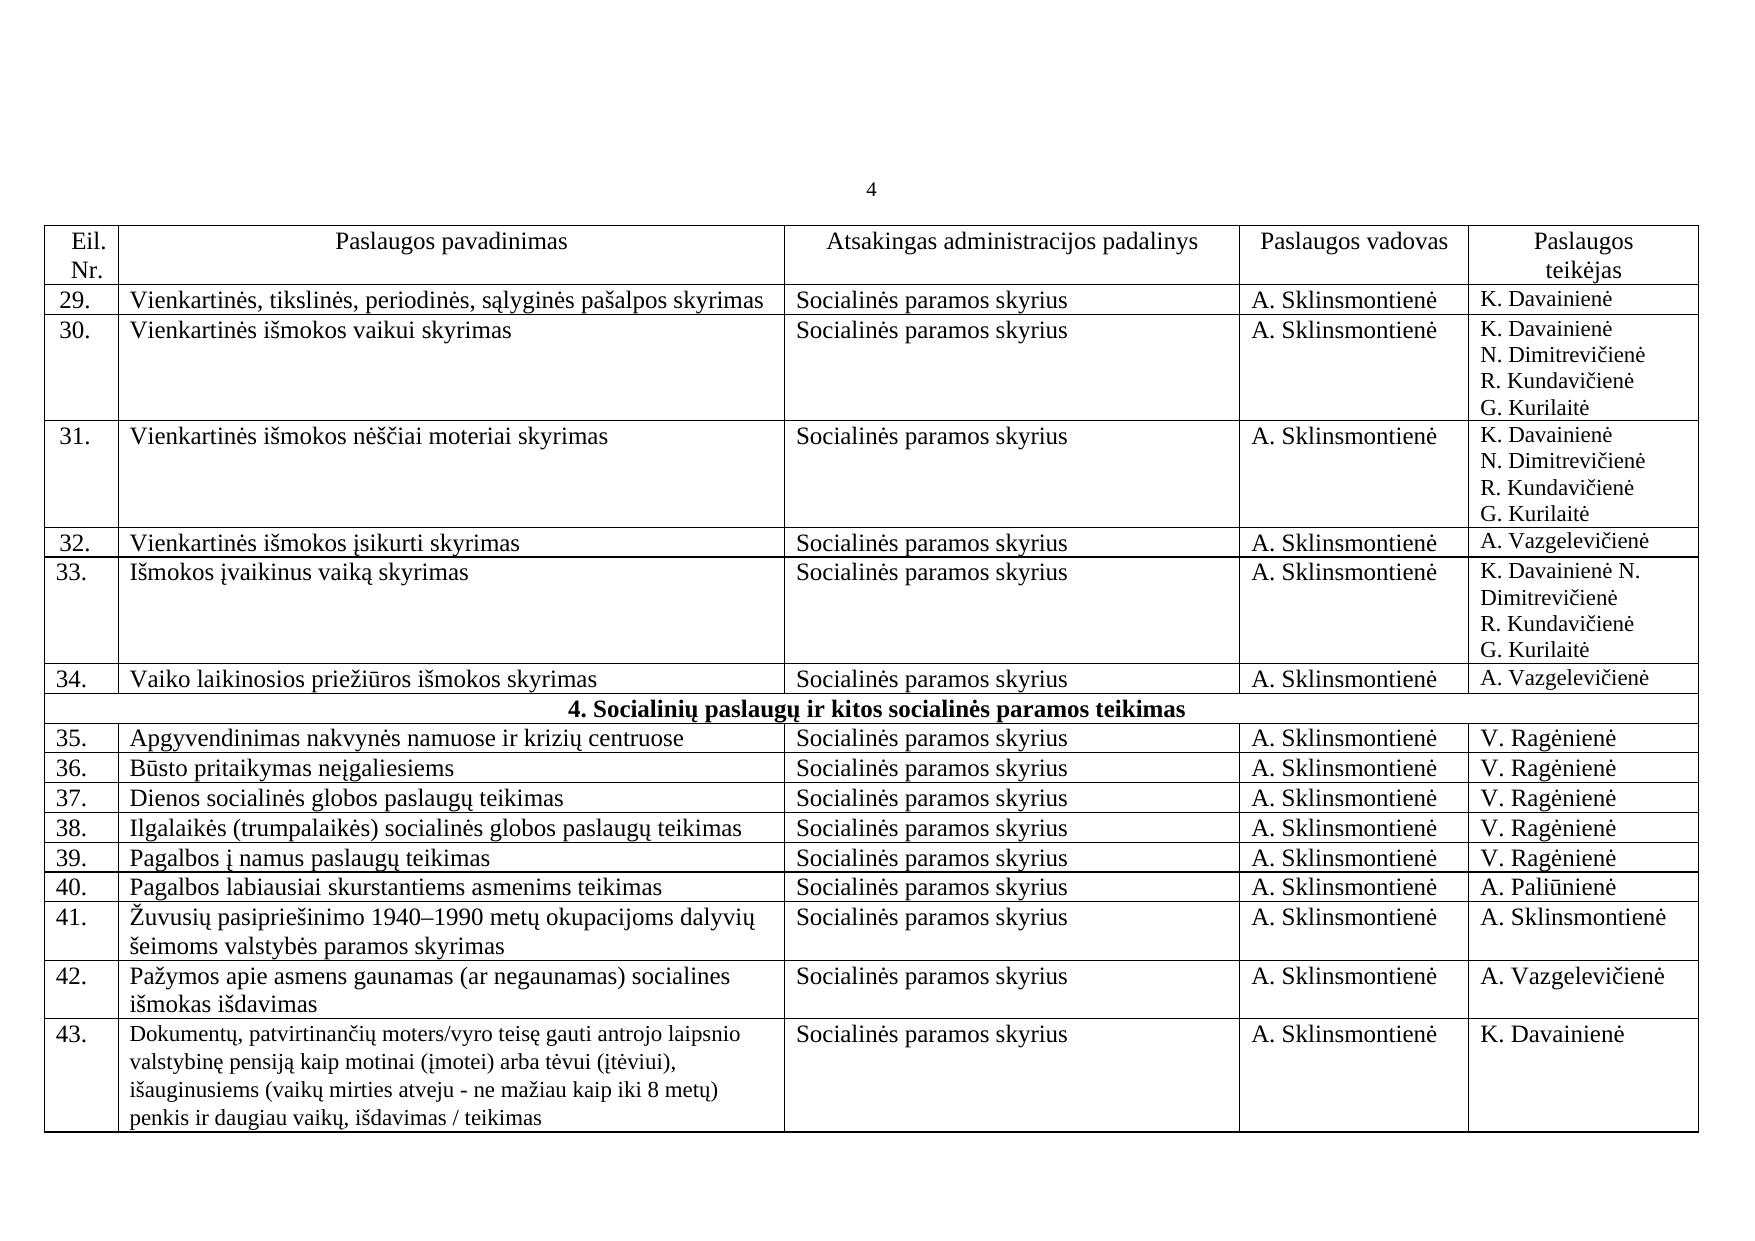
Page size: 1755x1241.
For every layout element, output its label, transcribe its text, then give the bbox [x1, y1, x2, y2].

table_cell A. Sklinsmontienė [1240, 558, 1468, 663]
table_cell A. Sklinsmontienė [1240, 873, 1468, 901]
table_cell A. Sklinsmontienė [1240, 843, 1468, 871]
table_cell K. Davainienė N. Dimitrevičienė R. Kundavičienė G. Kurilaitė [1469, 558, 1698, 663]
table_cell K. Davainienė N. Dimitrevičienė R. Kundavičienė G. Kurilaitė [1469, 421, 1698, 527]
table_cell Vienkartinės išmokos įsikurti skyrimas [119, 528, 784, 556]
table_cell A. Sklinsmontienė [1240, 783, 1468, 812]
table_cell Socialinės paramos skyrius [785, 285, 1239, 314]
table_cell Socialinės paramos skyrius [785, 813, 1239, 842]
table_cell 34. [45, 664, 118, 693]
table_cell 37. [45, 783, 118, 812]
table_cell Pagalbos labiausiai skurstantiems asmenims teikimas [119, 873, 784, 901]
table_cell 4. Socialinių paslaugų ir kitos socialinės paramos teikimas [45, 694, 1698, 722]
table_cell 35. [45, 724, 118, 752]
table_cell Socialinės paramos skyrius [785, 421, 1239, 527]
table_cell Pagalbos į namus paslaugų teikimas [119, 843, 784, 871]
table_cell 31. [45, 421, 118, 527]
table_cell V. Ragėnienė [1469, 724, 1698, 752]
table_cell A. Sklinsmontienė [1240, 528, 1468, 556]
table_cell Socialinės paramos skyrius [785, 1019, 1239, 1131]
table_cell A. Sklinsmontienė [1240, 753, 1468, 782]
table_cell V. Ragėnienė [1469, 843, 1698, 871]
table_cell Socialinės paramos skyrius [785, 664, 1239, 693]
table_cell A. Sklinsmontienė [1240, 902, 1468, 960]
table_cell Socialinės paramos skyrius [785, 315, 1239, 420]
table_cell Dokumentų, patvirtinančių moters/vyro teisę gauti antrojo laipsnio valstybinę pensiją kaip motinai (įmotei) arba tėvui (įtėviui), išauginusiems (vaikų mirties atveju - ne mažiau kaip iki 8 metų) penkis ir daugiau vaikų, išdavimas / teikimas [119, 1019, 784, 1131]
table_cell A. Sklinsmontienė [1240, 813, 1468, 842]
table_cell 33. [45, 558, 118, 663]
table_cell Žuvusių pasipriešinimo 1940–1990 metų okupacijoms dalyvių šeimoms valstybės paramos skyrimas [119, 902, 784, 960]
table_cell A. Vazgelevičienė [1469, 961, 1698, 1018]
table_cell 32. [45, 528, 118, 556]
table_cell 42. [45, 961, 118, 1018]
table_cell 36. [45, 753, 118, 782]
table_cell Išmokos įvaikinus vaiką skyrimas [119, 558, 784, 663]
table_header Atsakingas administracijos padalinys [785, 226, 1239, 284]
table_header Eil. Nr. [45, 226, 118, 284]
table_cell Būsto pritaikymas neįgaliesiems [119, 753, 784, 782]
table_cell Socialinės paramos skyrius [785, 753, 1239, 782]
table_header Paslaugos teikėjas [1469, 226, 1698, 284]
table_cell Vienkartinės išmokos nėščiai moteriai skyrimas [119, 421, 784, 527]
table_cell Socialinės paramos skyrius [785, 558, 1239, 663]
table_cell Socialinės paramos skyrius [785, 961, 1239, 1018]
table_cell Socialinės paramos skyrius [785, 528, 1239, 556]
table_cell 30. [45, 315, 118, 420]
table_cell Socialinės paramos skyrius [785, 783, 1239, 812]
table_cell V. Ragėnienė [1469, 813, 1698, 842]
table_cell Vienkartinės išmokos vaikui skyrimas [119, 315, 784, 420]
table_cell Socialinės paramos skyrius [785, 902, 1239, 960]
table_cell Ilgalaikės (trumpalaikės) socialinės globos paslaugų teikimas [119, 813, 784, 842]
table_header Paslaugos pavadinimas [119, 226, 784, 284]
table_cell A. Paliūnienė [1469, 873, 1698, 901]
table_cell 43. [45, 1019, 118, 1131]
table_cell 40. [45, 873, 118, 901]
table_cell A. Sklinsmontienė [1240, 724, 1468, 752]
table_cell 39. [45, 843, 118, 871]
table_cell A. Sklinsmontienė [1240, 961, 1468, 1018]
table_cell K. Davainienė N. Dimitrevičienė R. Kundavičienė G. Kurilaitė [1469, 315, 1698, 420]
table_cell 38. [45, 813, 118, 842]
table_cell Socialinės paramos skyrius [785, 843, 1239, 871]
table_cell 41. [45, 902, 118, 960]
table_cell Socialinės paramos skyrius [785, 873, 1239, 901]
table_cell K. Davainienė [1469, 1019, 1698, 1131]
table_cell Pažymos apie asmens gaunamas (ar negaunamas) socialines išmokas išdavimas [119, 961, 784, 1018]
table_cell A. Sklinsmontienė [1469, 902, 1698, 960]
table_cell A. Sklinsmontienė [1240, 1019, 1468, 1131]
table_cell A. Sklinsmontienė [1240, 315, 1468, 420]
table_cell Apgyvendinimas nakvynės namuose ir krizių centruose [119, 724, 784, 752]
table_cell A. Vazgelevičienė [1469, 664, 1698, 693]
table_cell 29. [45, 285, 118, 314]
table_cell Vienkartinės, tikslinės, periodinės, sąlyginės pašalpos skyrimas [119, 285, 784, 314]
table_cell K. Davainienė [1469, 285, 1698, 314]
table_cell Vaiko laikinosios priežiūros išmokos skyrimas [119, 664, 784, 693]
table_cell V. Ragėnienė [1469, 783, 1698, 812]
table_cell A. Sklinsmontienė [1240, 285, 1468, 314]
table_cell A. Vazgelevičienė [1469, 528, 1698, 556]
table_cell V. Ragėnienė [1469, 753, 1698, 782]
table_header Paslaugos vadovas [1240, 226, 1468, 284]
table_cell A. Sklinsmontienė [1240, 664, 1468, 693]
table_cell Socialinės paramos skyrius [785, 724, 1239, 752]
table_cell A. Sklinsmontienė [1240, 421, 1468, 527]
table_cell Dienos socialinės globos paslaugų teikimas [119, 783, 784, 812]
